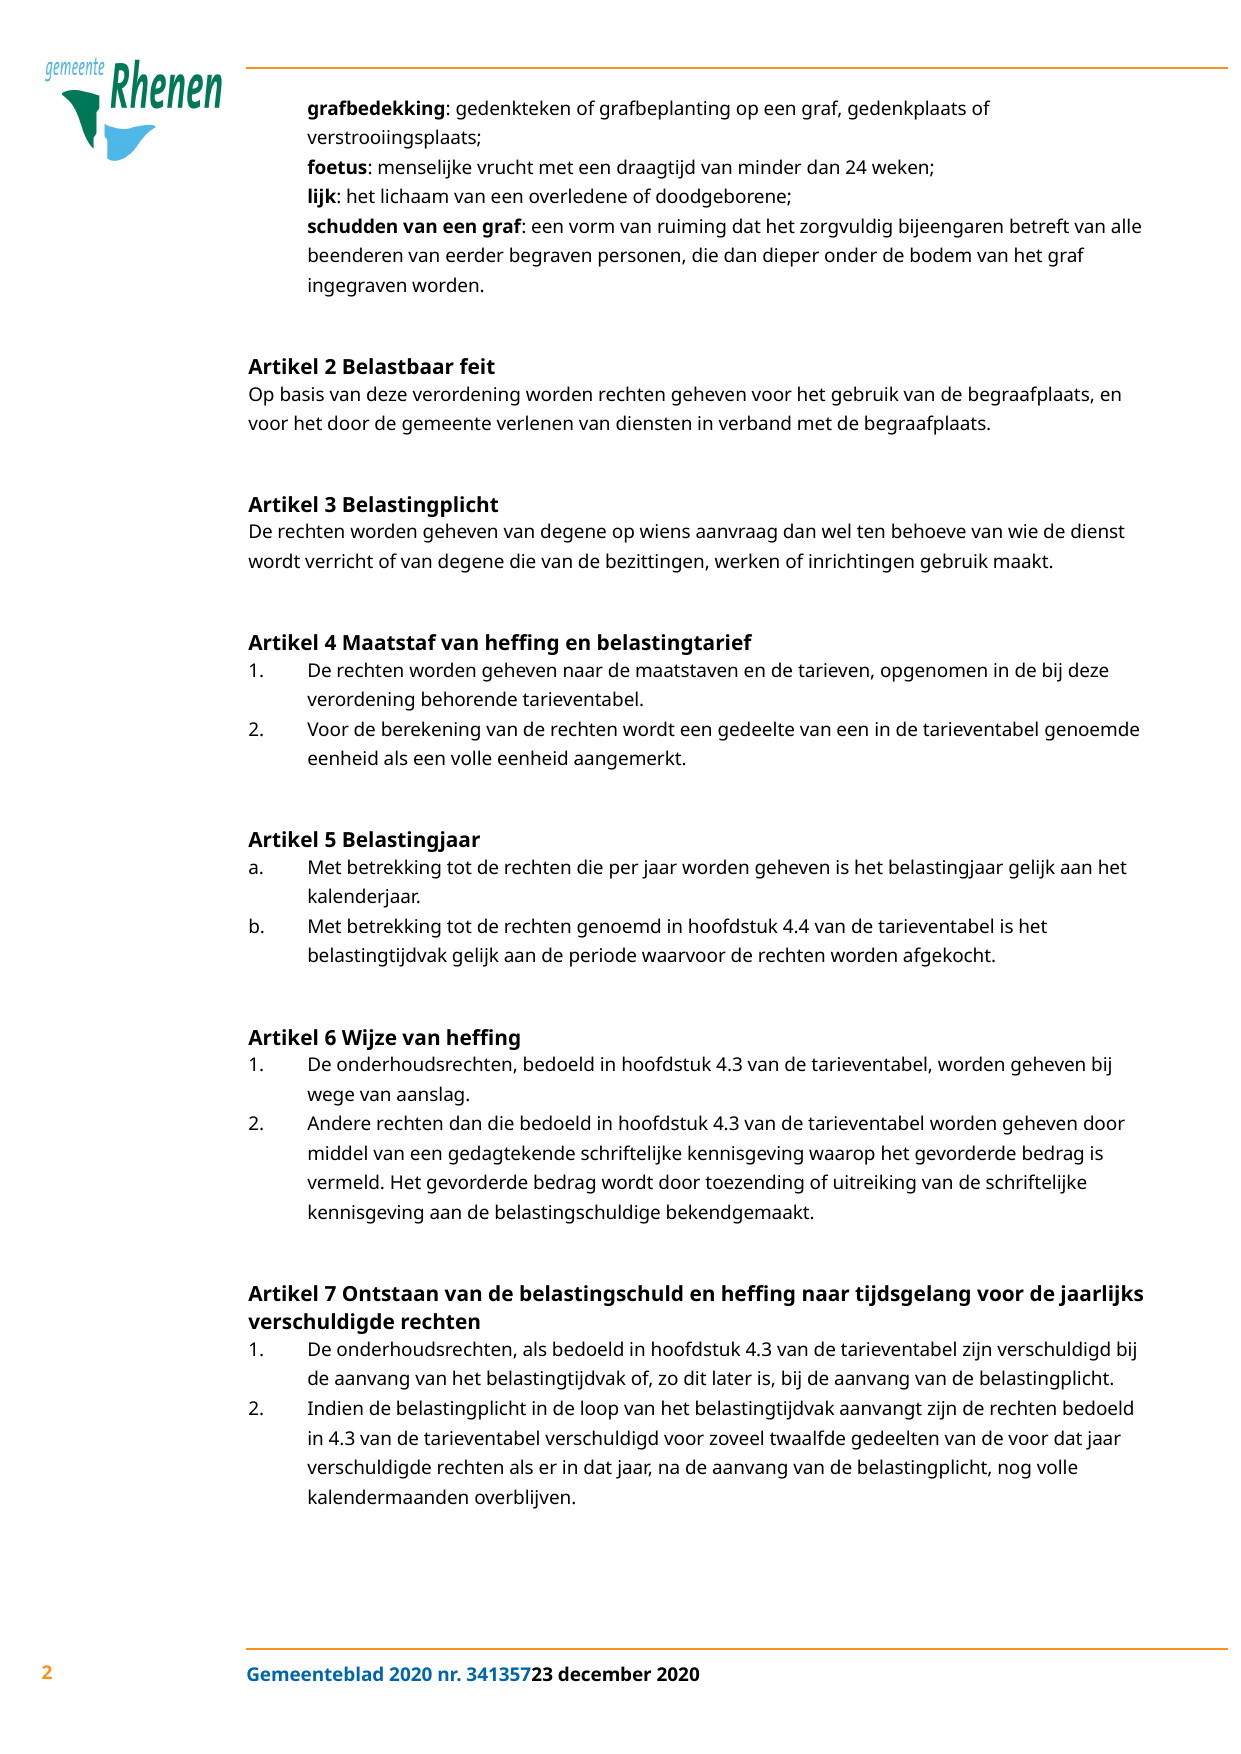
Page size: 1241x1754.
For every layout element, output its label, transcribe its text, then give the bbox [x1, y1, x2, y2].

list lijk: het lichaam van een overledene of doodgeborene; [248, 183, 1152, 209]
list Indien de belastingplicht in de loop van het belastingtijdvak aanvangt zijn de rechten bedoeld in 4.3 van de tarieventabel verschuldigd voor zoveel twaalfde gedeelten van de voor dat jaar verschuldigde rechten als er in dat jaar, na de aanvang van de belastingplicht, nog volle kalendermaanden overblijven. [248, 1395, 1152, 1509]
list De rechten worden geheven naar de maatstaven en de tarieven, opgenomen in de bij deze verordening behorende tarieventabel. [248, 657, 1152, 712]
list foetus: menselijke vrucht met een draagtijd van minder dan 24 weken; [248, 154, 1152, 180]
list De onderhoudsrechten, bedoeld in hoofdstuk 4.3 van de tarieventabel, worden geheven bij wege van aanslag. [248, 1051, 1152, 1106]
text Artikel 5 Belastingjaar [248, 826, 1152, 854]
list Met betrekking tot de rechten die per jaar worden geheven is het belastingjaar gelijk aan het kalenderjaar. [248, 854, 1152, 909]
text Artikel 4 Maatstaf van heffing en belastingtarief [248, 628, 1152, 657]
list Andere rechten dan die bedoeld in hoofdstuk 4.3 van de tarieventabel worden geheven door middel van een gedagtekende schriftelijke kennisgeving waarop het gevorderde bedrag is vermeld. Het gevorderde bedrag wordt door toezending of uitreiking van de schriftelijke kennisgeving aan de belastingschuldige bekendgemaakt. [248, 1110, 1152, 1225]
list Met betrekking tot de rechten genoemd in hoofdstuk 4.4 van de tarieventabel is het belastingtijdvak gelijk aan de periode waarvoor de rechten worden afgekocht. [248, 913, 1152, 968]
text Artikel 3 Belastingplicht [248, 490, 1152, 519]
text Op basis van deze verordening worden rechten geheven voor het gebruik van de begraafplaats, en voor het door de gemeente verlenen van diensten in verband met de begraafplaats. [248, 381, 1152, 436]
text Artikel 2 Belastbaar feit [248, 352, 1152, 381]
text Artikel 7 Ontstaan van de belastingschuld en heffing naar tijdsgelang voor de jaarlijks verschuldigde rechten [248, 1279, 1152, 1336]
picture [41, 47, 231, 172]
text Artikel 6 Wijze van heffing [248, 1023, 1152, 1051]
list Voor de berekening van de rechten wordt een gedeelte van een in de tarieventabel genoemde eenheid als een volle eenheid aangemerkt. [248, 716, 1152, 771]
list De onderhoudsrechten, als bedoeld in hoofdstuk 4.3 van de tarieventabel zijn verschuldigd bij de aanvang van het belastingtijdvak of, zo dit later is, bij de aanvang van de belastingplicht. [248, 1336, 1152, 1391]
list grafbedekking: gedenkteken of grafbeplanting op een graf, gedenkplaats of verstrooiingsplaats; [248, 95, 1152, 150]
list schudden van een graf: een vorm van ruiming dat het zorgvuldig bijeengaren betreft van alle beenderen van eerder begraven personen, die dan dieper onder de bodem van het graf ingegraven worden. [248, 213, 1152, 298]
text De rechten worden geheven van degene op wiens aanvraag dan wel ten behoeve van wie de dienst wordt verricht of van degene die van de bezittingen, werken of inrichtingen gebruik maakt. [248, 519, 1152, 574]
